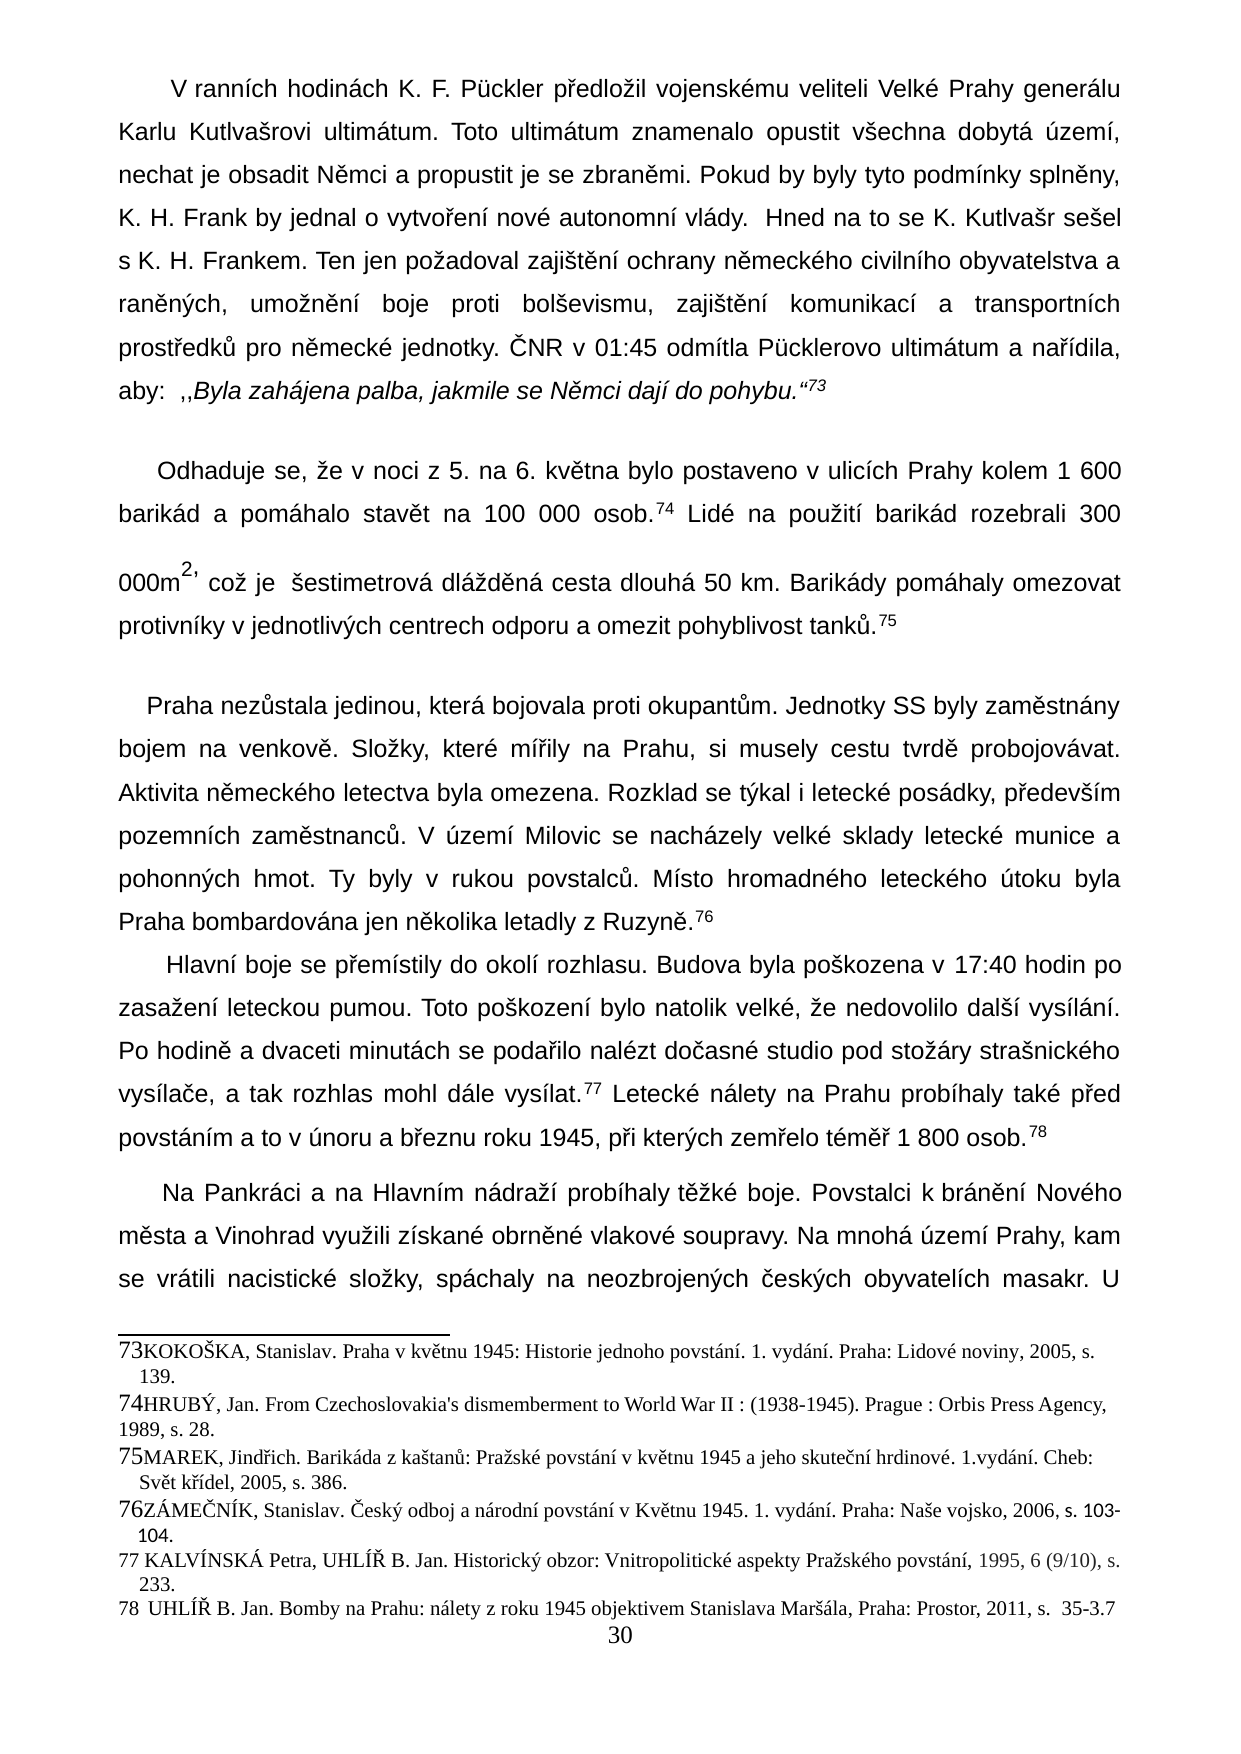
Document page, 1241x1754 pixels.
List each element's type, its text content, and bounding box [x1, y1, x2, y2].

text ZÁMEČNÍK, Stanislav. Český odboj a národní povstání v Květnu 1945. 1. vydání. Praha: Naše vojsko, 2006, s. 103- [118, 1494, 1122, 1523]
text Odhaduje se, že v noci z 5. na 6. května bylo postaveno v ulicích Prahy kolem 1 600 barikád a pomáhalo stavět na 100 000 osob. Lidé na použití barikád rozebrali 300 000m2, což je šestimetrová dlážděná cesta dlouhá 50 km. Barikády pomáhaly omezovat protivníky v jednotlivých centrech odporu a omezit pohyblivost tanků. [118, 456, 1122, 639]
text KALVÍNSKÁ Petra, UHLÍŘ B. Jan. Historický obzor: Vnitropolitické aspekty Pražského povstání, 1995, 6 (9/10), s. [118, 1548, 1122, 1572]
text Svět křídel, 2005, s. 386. [118, 1470, 1122, 1494]
text Praha nezůstala jedinou, která bojovala proti okupantům. Jednotky SS byly zaměstnány bojem na venkově. Složky, které mířily na Prahu, si musely cestu tvrdě probojovávat. Aktivita německého letectva byla omezena. Rozklad se týkal i letecké posádky, především pozemních zaměstnanců. V území Milovic se nacházely velké sklady letecké munice a pohonných hmot. Ty byly v rukou povstalců. Místo hromadného leteckého útoku byla Praha bombardována jen několika letadly z Ruzyně. [118, 691, 1122, 936]
text V ranních hodinách K. F. Pückler předložil vojenskému veliteli Velké Prahy generálu Karlu Kutlvašrovi ultimátum. Toto ultimátum znamenalo opustit všechna dobytá území, nechat je obsadit Němci a propustit je se zbraněmi. Pokud by byly tyto podmínky splněny, K. H. Frank by jednal o vytvoření nové autonomní vlády. Hned na to se K. Kutlvašr sešel s K. H. Frankem. Ten jen požadoval zajištění ochrany německého civilního obyvatelstva a raněných, umožnění boje proti bolševismu, zajištění komunikací a transportních prostředků pro německé jednotky. ČNR v 01:45 odmítla Pücklerovo ultimátum a nařídila, aby: ,,Byla zahájena palba, jakmile se Němci dají do pohybu.“ [118, 74, 1122, 404]
text KOKOŠKA, Stanislav. Praha v květnu 1945: Historie jednoho povstání. 1. vydání. Praha: Lidové noviny, 2005, s. [118, 1335, 1122, 1364]
text Hlavní boje se přemístily do okolí rozhlasu. Budova byla poškozena v 17:40 hodin po zasažení leteckou pumou. Toto poškození bylo natolik velké, že nedovolilo další vysílání. Po hodině a dvaceti minutách se podařilo nalézt dočasné studio pod stožáry strašnického vysílače, a tak rozhlas mohl dále vysílat. Letecké nálety na Prahu probíhaly také před povstáním a to v únoru a březnu roku 1945, při kterých zemřelo téměř 1 800 osob. [118, 950, 1122, 1151]
text UHLÍŘ B. Jan. Bomby na Prahu: nálety z roku 1945 objektivem Stanislava Maršála, Praha: Prostor, 2011, s. 35-3.7 [118, 1596, 1122, 1620]
text 139. [118, 1364, 1122, 1388]
text 104. [118, 1523, 1122, 1548]
text MAREK, Jindřich. Barikáda z kaštanů: Pražské povstání v květnu 1945 a jeho skuteční hrdinové. 1.vydání. Cheb: [118, 1441, 1122, 1470]
text Na Pankráci a na Hlavním nádraží probíhaly těžké boje. Povstalci k bránění Nového města a Vinohrad využili získané obrněné vlakové soupravy. Na mnohá území Prahy, kam se vrátili nacistické složky, spáchaly na neozbrojených českých obyvatelích masakr. U [118, 1178, 1122, 1293]
text 233. [118, 1572, 1122, 1596]
text HRUBÝ, Jan. From Czechoslovakia's dismemberment to World War II : (1938-1945). Prague : Orbis Press Agency, 1989, s. 28. [118, 1388, 1122, 1441]
